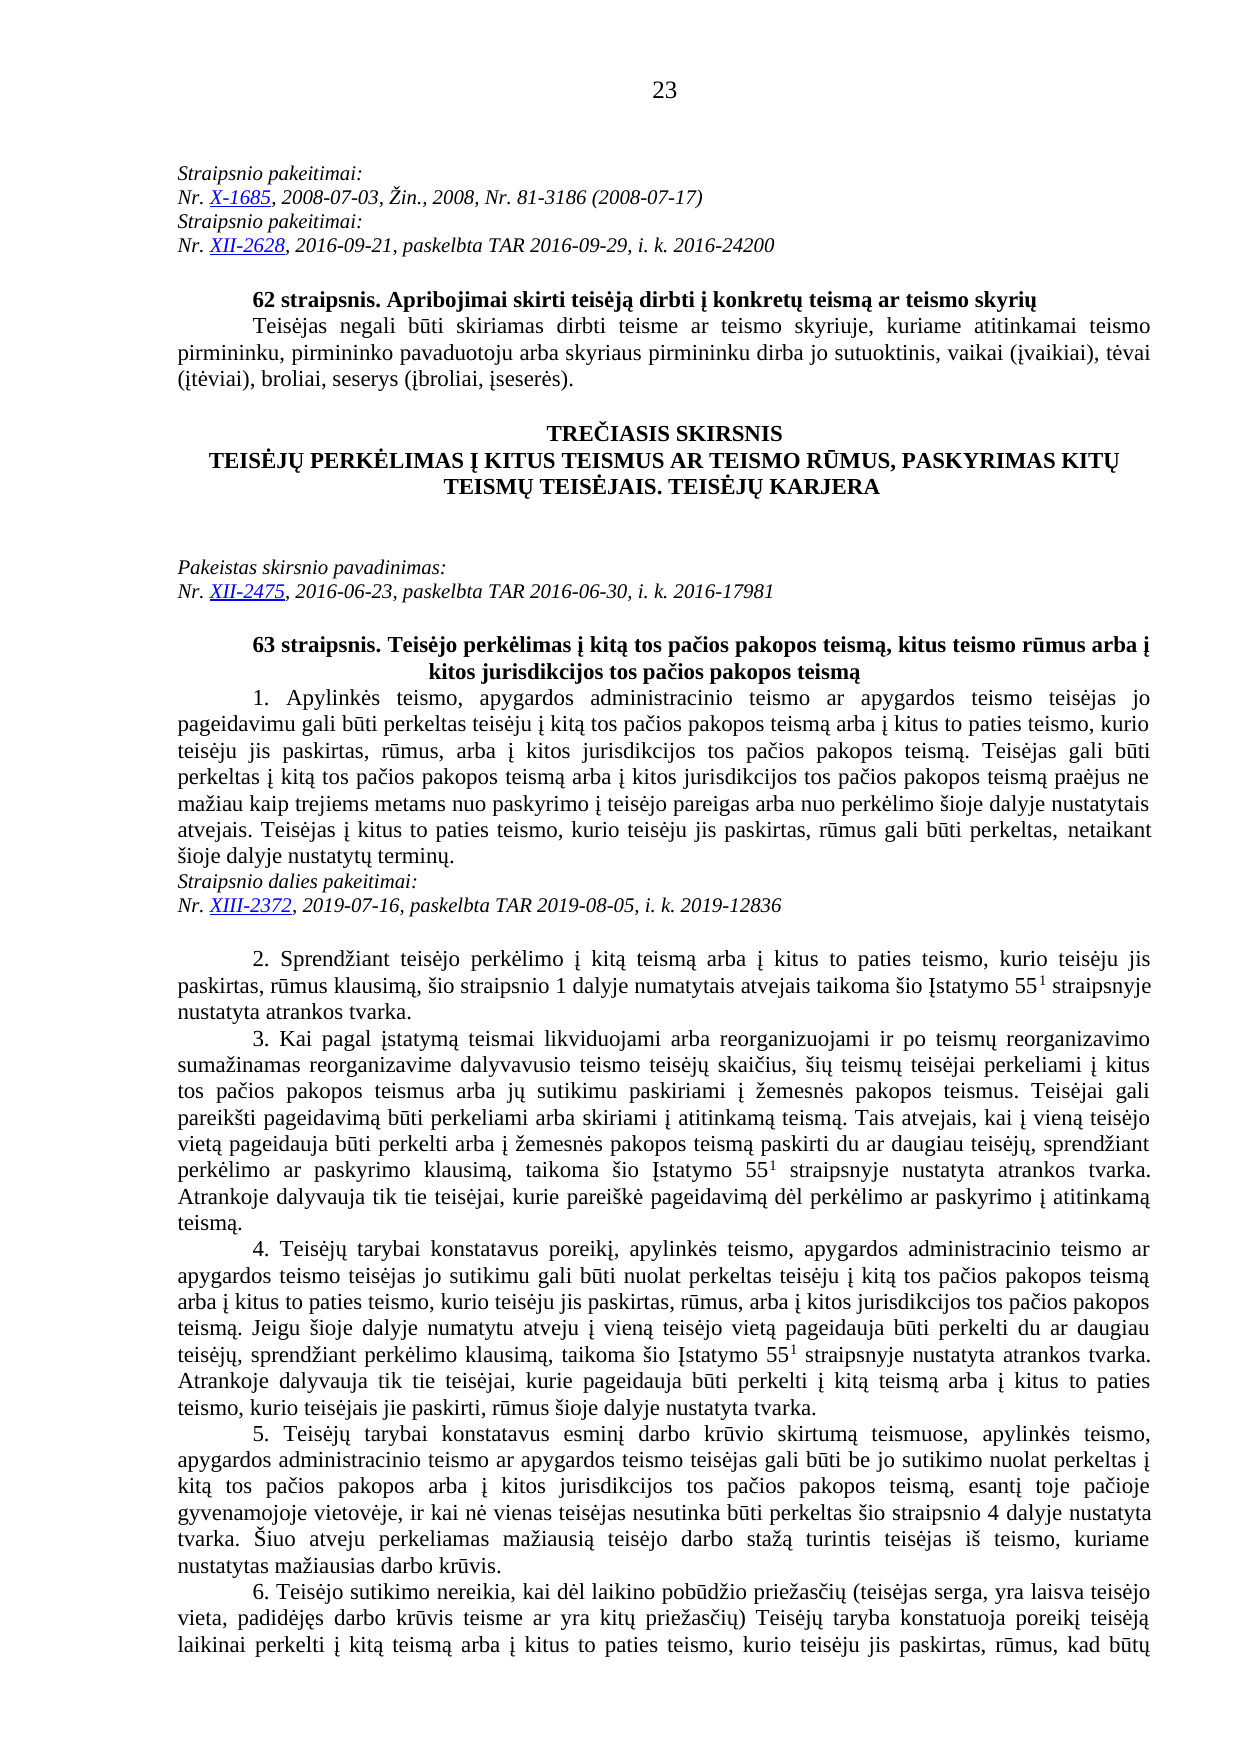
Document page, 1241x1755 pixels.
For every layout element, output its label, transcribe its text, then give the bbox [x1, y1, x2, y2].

text Straipsnio dalies pakeitimai: [177, 869, 1152, 893]
text 2. Sprendžiant teisėjo perkėlimo į kitą teismą arba į kitus to paties teismo, kurio teisėju jis paskirtas, rūmus klausimą, šio straipsnio 1 dalyje numatytais atvejais taikoma šio Įstatymo 551 straipsnyje nustatyta atrankos tvarka. [177, 946, 1152, 1024]
text Nr. XIII-2372, 2019-07-16, paskelbta TAR 2019-08-05, i. k. 2019-12836 [177, 893, 1152, 917]
text 63 straipsnis. Teisėjo perkėlimas į kitą tos pačios pakopos teismą, kitus teismo rūmus arba į kitos jurisdikcijos tos pačios pakopos teismą [252, 631, 1152, 684]
text 6. Teisėjo sutikimo nereikia, kai dėl laikino pobūdžio priežasčių (teisėjas serga, yra laisva teisėjo vieta, padidėjęs darbo krūvis teisme ar yra kitų priežasčių) Teisėjų taryba konstatuoja poreikį teisėją laikinai perkelti į kitą teismą arba į kitus to paties teismo, kurio teisėju jis paskirtas, rūmus, kad būtų [177, 1578, 1152, 1657]
text Straipsnio pakeitimai: [177, 209, 1152, 233]
text Nr. XII-2628, 2016-09-21, paskelbta TAR 2016-09-29, i. k. 2016-24200 [177, 233, 1152, 257]
text 4. Teisėjų tarybai konstatavus poreikį, apylinkės teismo, apygardos administracinio teismo ar apygardos teismo teisėjas jo sutikimu gali būti nuolat perkeltas teisėju į kitą tos pačios pakopos teismą arba į kitus to paties teismo, kurio teisėju jis paskirtas, rūmus, arba į kitos jurisdikcijos tos pačios pakopos teismą. Jeigu šioje dalyje numatytu atveju į vieną teisėjo vietą pageidauja būti perkelti du ar daugiau teisėjų, sprendžiant perkėlimo klausimą, taikoma šio Įstatymo 551 straipsnyje nustatyta atrankos tvarka. Atrankoje dalyvauja tik tie teisėjai, kurie pageidauja būti perkelti į kitą teismą arba į kitus to paties teismo, kurio teisėjais jie paskirti, rūmus šioje dalyje nustatyta tvarka. [177, 1235, 1152, 1420]
text Teisėjas negali būti skiriamas dirbti teisme ar teismo skyriuje, kuriame atitinkamai teismo pirmininku, pirmininko pavaduotoju arba skyriaus pirmininku dirba jo sutuoktinis, vaikai (įvaikiai), tėvai (įtėviai), broliai, seserys (įbroliai, įseserės). [177, 313, 1152, 392]
text Pakeistas skirsnio pavadinimas: [177, 554, 1152, 579]
text Nr. X-1685, 2008-07-03, Žin., 2008, Nr. 81-3186 (2008-07-17) [177, 185, 1152, 209]
text 62 straipsnis. Apribojimai skirti teisėją dirbti į konkretų teismą ar teismo skyrių [252, 286, 1152, 313]
text TREČIASIS SKIRSNIS [177, 420, 1152, 447]
text 5. Teisėjų tarybai konstatavus esminį darbo krūvio skirtumą teismuose, apylinkės teismo, apygardos administracinio teismo ar apygardos teismo teisėjas gali būti be jo sutikimo nuolat perkeltas į kitą tos pačios pakopos arba į kitos jurisdikcijos tos pačios pakopos teismą, esantį toje pačioje gyvenamojoje vietovėje, ir kai nė vienas teisėjas nesutinka būti perkeltas šio straipsnio 4 dalyje nustatyta tvarka. Šiuo atveju perkeliamas mažiausią teisėjo darbo stažą turintis teisėjas iš teismo, kuriame nustatytas mažiausias darbo krūvis. [177, 1420, 1152, 1578]
text 1. Apylinkės teismo, apygardos administracinio teismo ar apygardos teismo teisėjas jo pageidavimu gali būti perkeltas teisėju į kitą tos pačios pakopos teismą arba į kitus to paties teismo, kurio teisėju jis paskirtas, rūmus, arba į kitos jurisdikcijos tos pačios pakopos teismą. Teisėjas gali būti perkeltas į kitą tos pačios pakopos teismą arba į kitos jurisdikcijos tos pačios pakopos teismą praėjus ne mažiau kaip trejiems metams nuo paskyrimo į teisėjo pareigas arba nuo perkėlimo šioje dalyje nustatytais atvejais. Teisėjas į kitus to paties teismo, kurio teisėju jis paskirtas, rūmus gali būti perkeltas, netaikant šioje dalyje nustatytų terminų. [177, 684, 1152, 869]
text Straipsnio pakeitimai: [177, 161, 1152, 185]
text Nr. XII-2475, 2016-06-23, paskelbta TAR 2016-06-30, i. k. 2016-17981 [177, 579, 1152, 603]
text 3. Kai pagal įstatymą teismai likviduojami arba reorganizuojami ir po teismų reorganizavimo sumažinamas reorganizavime dalyvavusio teismo teisėjų skaičius, šių teismų teisėjai perkeliami į kitus tos pačios pakopos teismus arba jų sutikimu paskiriami į žemesnės pakopos teismus. Teisėjai gali pareikšti pageidavimą būti perkeliami arba skiriami į atitinkamą teismą. Tais atvejais, kai į vieną teisėjo vietą pageidauja būti perkelti arba į žemesnės pakopos teismą paskirti du ar daugiau teisėjų, sprendžiant perkėlimo ar paskyrimo klausimą, taikoma šio Įstatymo 551 straipsnyje nustatyta atrankos tvarka. Atrankoje dalyvauja tik tie teisėjai, kurie pareiškė pageidavimą dėl perkėlimo ar paskyrimo į atitinkamą teismą. [177, 1024, 1152, 1235]
text TEISĖJŲ PERKĖLIMAS Į KITUS TEISMUS AR TEISMO RŪMUS, PASKYRIMAS KITŲ TEISMŲ TEISĖJAIS. TEISĖJŲ KARJERA [177, 447, 1152, 499]
